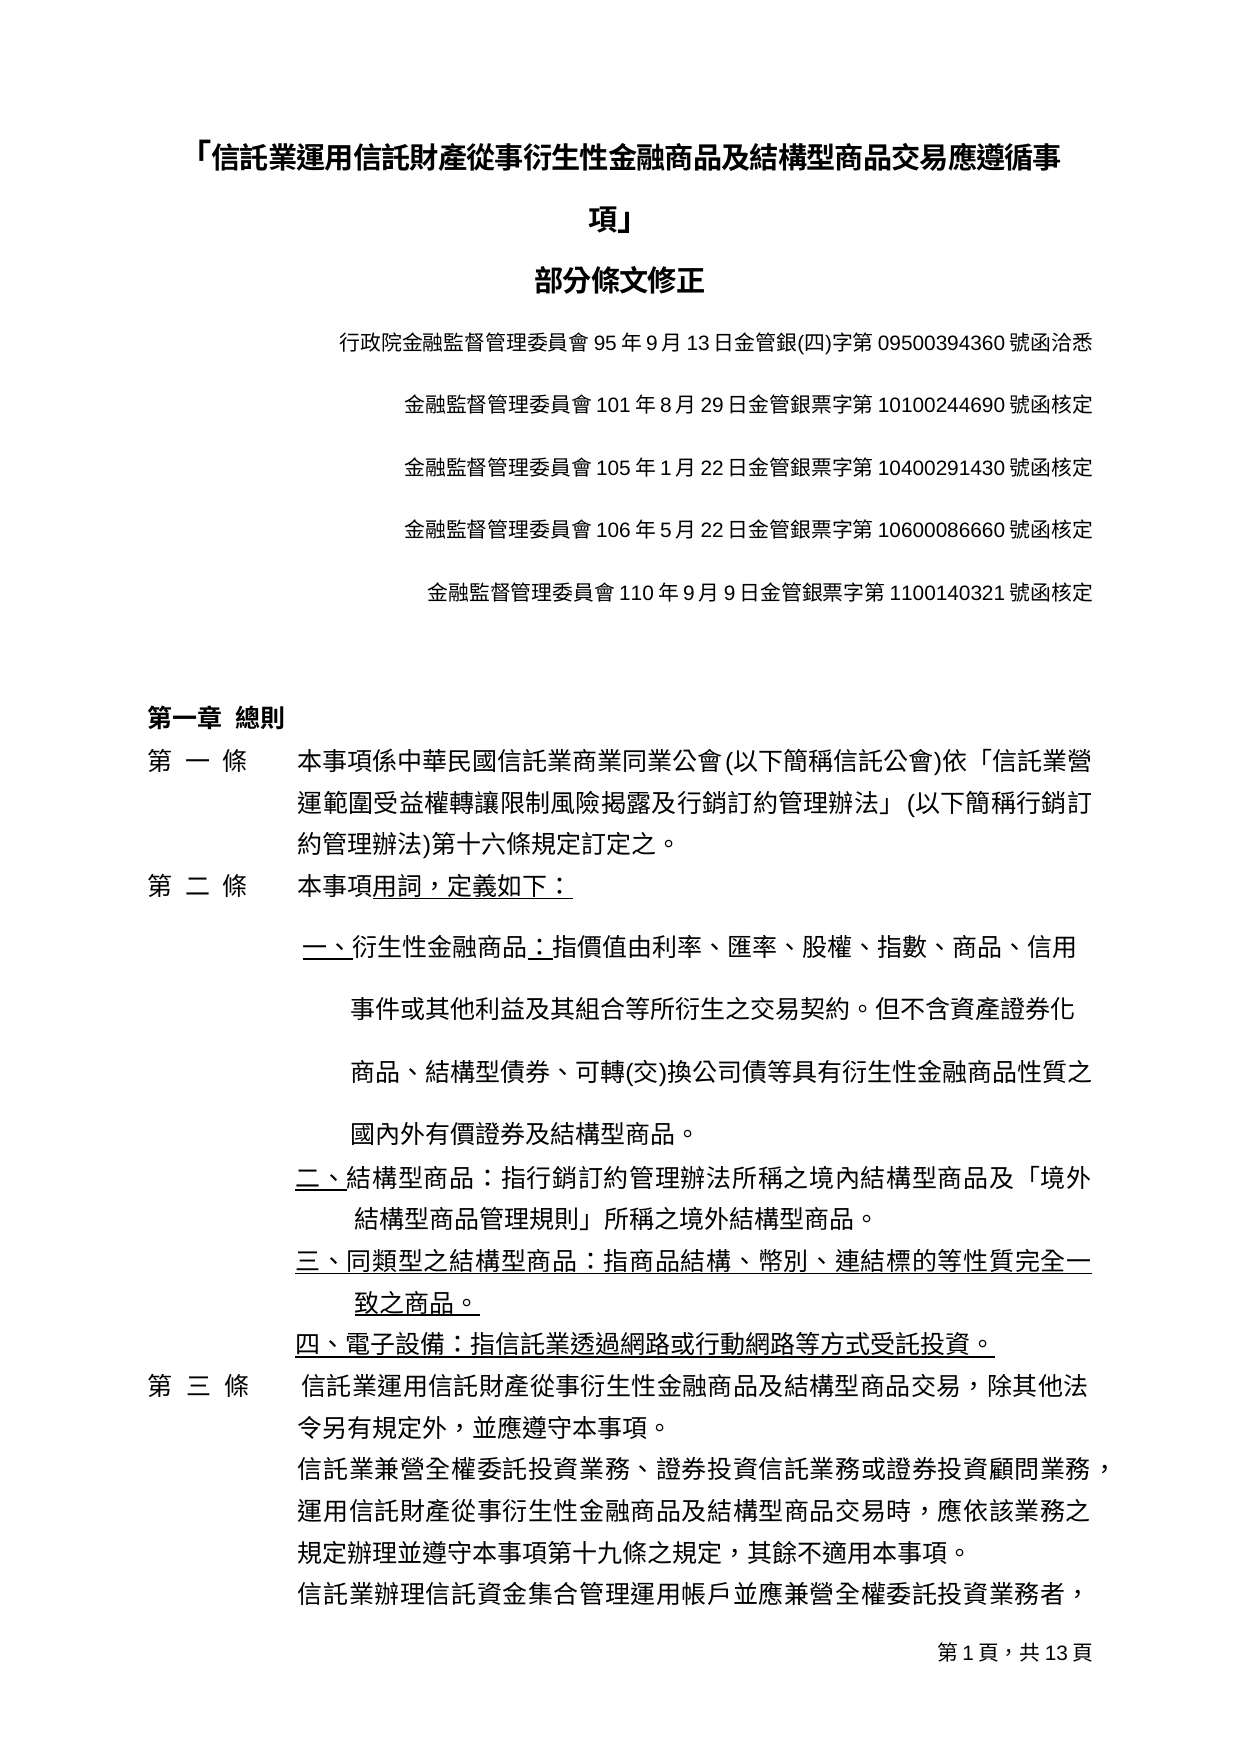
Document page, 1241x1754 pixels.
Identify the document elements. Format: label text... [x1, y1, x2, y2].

text 金融監督管理委員會110年9月9日金管銀票字第1100140321號函核定 [148, 550, 1092, 612]
text 二、結構型商品：指行銷訂約管理辦法所稱之境內結構型商品及「境外結構型商品管理規則」所稱之境外結構型商品。 [295, 1154, 1092, 1237]
text 第一章 總則 [148, 675, 1092, 737]
text 行政院金融監督管理委員會95年9月13日金管銀(四)字第09500394360號函洽悉 [148, 300, 1092, 362]
text 信託業辦理信託資金集合管理運用帳戶並應兼營全權委託投資業務者，運用信託財產從事衍生性金融商品及結構型商品交易，應依該業務之規定辦理並遵守本事項第十九條、第二十八條之規定，其餘不適用本事項。 [298, 1571, 1092, 1612]
text 信託業兼營全權委託投資業務、證券投資信託業務或證券投資顧問業務，運用信託財產從事衍生性金融商品及結構型商品交易時，應依該業務之規定辦理並遵守本事項第十九條之規定，其餘不適用本事項。 [298, 1446, 1092, 1571]
text 第 一 條 本事項係中華民國信託業商業同業公會(以下簡稱信託公會)依「信託業營運範圍受益權轉讓限制風險揭露及行銷訂約管理辦法」(以下簡稱行銷訂約管理辦法)第十六條規定訂定之。 [148, 737, 1092, 862]
text 一、衍生性金融商品：指價值由利率、匯率、股權、指數、商品、信用事件或其他利益及其組合等所衍生之交易契約。但不含資產證券化商品、結構型債券、可轉(交)換公司債等具有衍生性金融商品性質之國內外有價證券及結構型商品。 [303, 904, 1092, 1154]
text 致之商品。 [295, 1274, 1092, 1321]
text 金融監督管理委員會106年5月22日金管銀票字第10600086660號函核定 [148, 487, 1092, 550]
text 金融監督管理委員會105年1月22日金管銀票字第10400291430號函核定 [148, 425, 1092, 487]
text 第 三 條 信託業運用信託財產從事衍生性金融商品及結構型商品交易，除其他法令另有規定外，並應遵守本事項。 [148, 1362, 1092, 1446]
text 金融監督管理委員會101年8月29日金管銀票字第10100244690號函核定 [148, 362, 1092, 425]
text 四、電子設備：指信託業透過網路或行動網路等方式受託投資。 [295, 1321, 1092, 1362]
text 第 二 條 本事項用詞，定義如下： [148, 862, 1092, 904]
text 部分條文修正 [148, 237, 1092, 300]
text 三、同類型之結構型商品：指商品結構、幣別、連結標的等性質完全一 [295, 1237, 1092, 1273]
text 「信託業運用信託財產從事衍生性金融商品及結構型商品交易應遵循事項」 [148, 112, 1092, 237]
